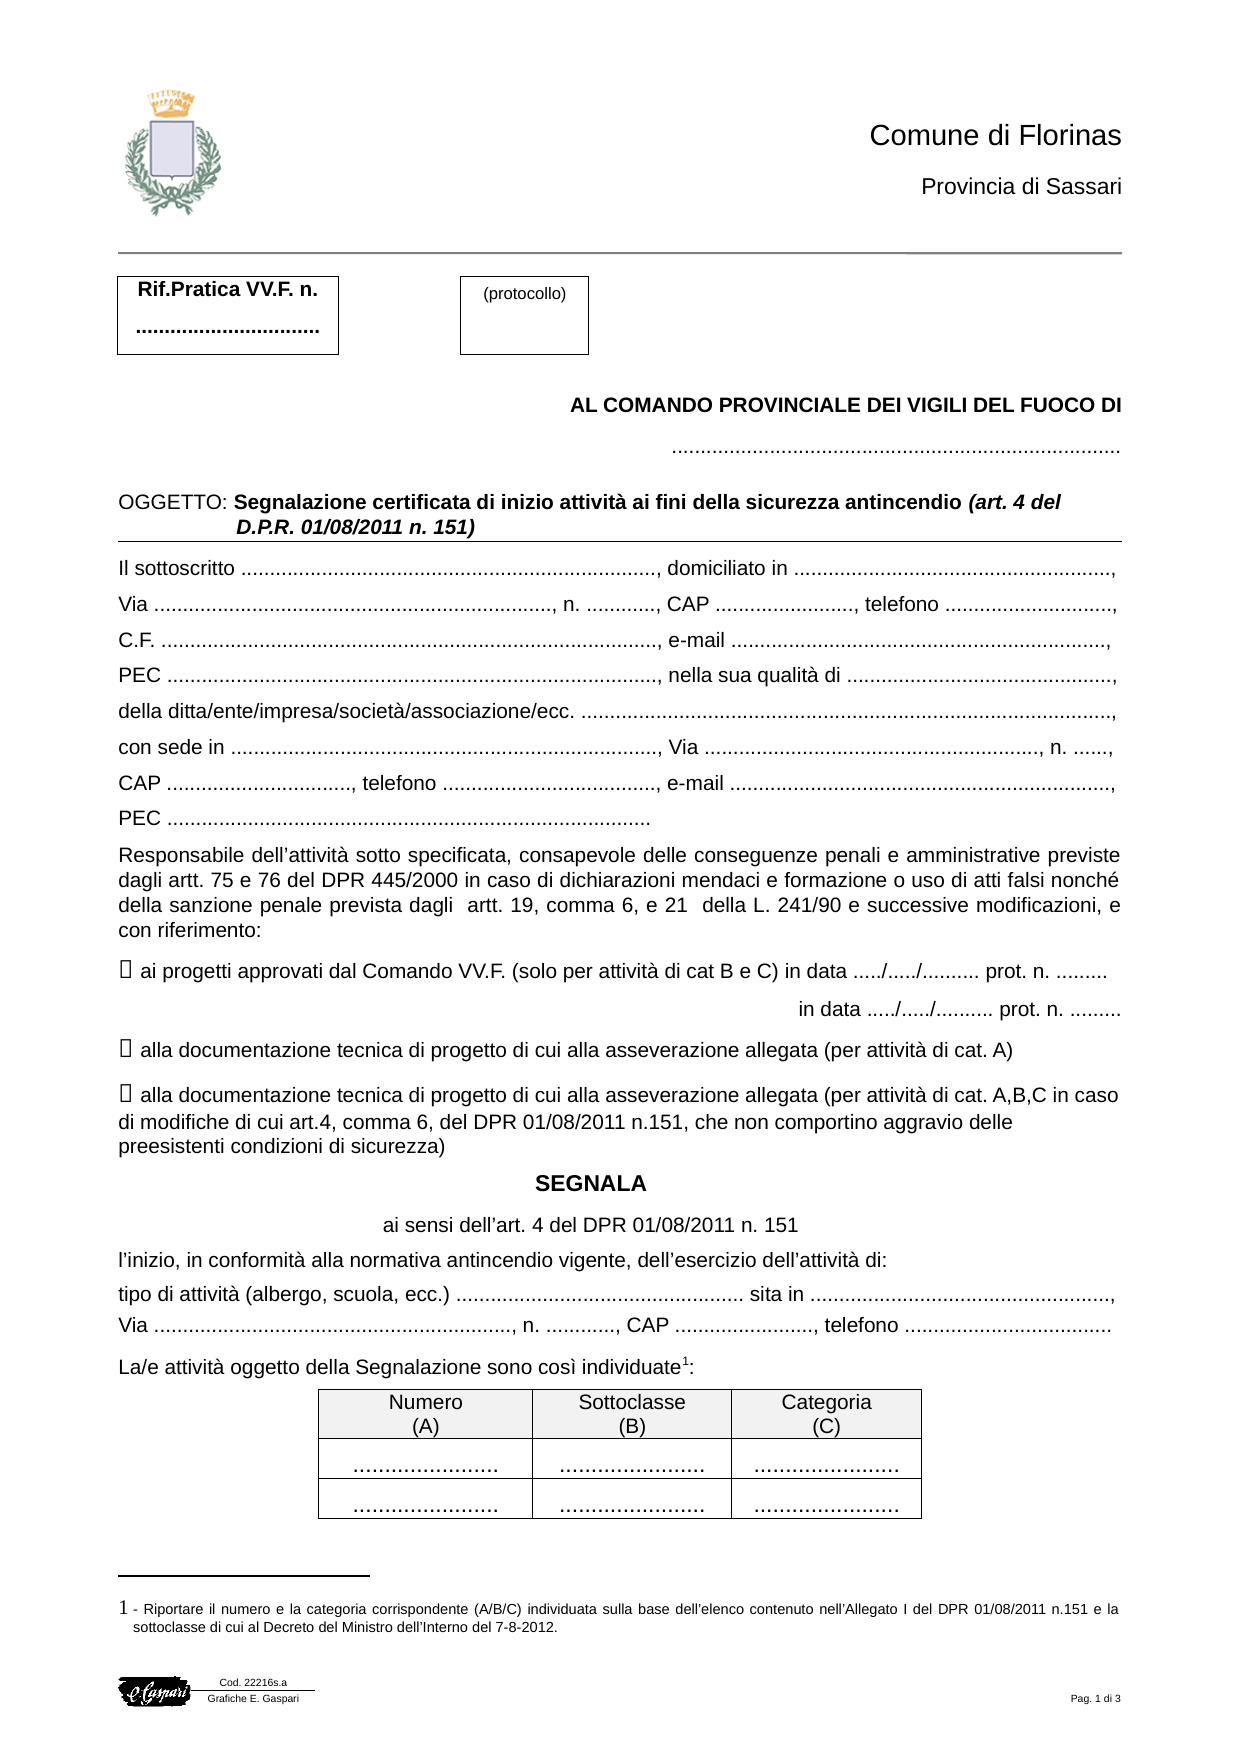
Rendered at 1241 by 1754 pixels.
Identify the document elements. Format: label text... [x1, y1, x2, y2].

table_header Rif.Pratica VV.F. n. ................................ [118, 277, 338, 354]
text CAP ................................, telefono ....................................., e-mail .................................................................., [118, 770, 1122, 794]
picture [122, 87, 224, 219]
text  ai progetti approvati dal Comando VV.F. (solo per attività di cat B e C) in data ...../...../.......... prot. n. ......... [118, 952, 1122, 986]
table_cell ....................... [319, 1479, 532, 1518]
text Via ....................................................................., n. ............, CAP ........................, telefono ............................., [118, 592, 1122, 616]
text Responsabile dell’attività sotto specificata, consapevole delle conseguenze penali e amministrative previste dagli artt. 75 e 76 del DPR 445/2000 in caso di dichiarazioni mendaci e formazione o uso di atti falsi nonché della sanzione penale prevista dagli artt. 19, comma 6, e 21 della L. 241/90 e successive modificazioni, e con riferimento: [118, 842, 1122, 942]
text AL COMANDO PROVINCIALE DEI VIGILI DEL FUOCO DI [118, 393, 1122, 417]
table_cell ....................... [319, 1439, 532, 1478]
text della ditta/ente/impresa/società/associazione/ecc. ............................................................................................, [118, 699, 1122, 723]
text con sede in .........................................................................., Via .........................................................., n. ......, [118, 734, 1122, 758]
text Provincia di Sassari [224, 173, 1122, 200]
table_cell ....................... [732, 1439, 921, 1478]
text La/e attività oggetto della Segnalazione sono così individuate: [118, 1354, 1122, 1378]
table_cell ....................... [533, 1439, 731, 1478]
table_cell ....................... [732, 1479, 921, 1518]
table_cell ....................... [533, 1479, 731, 1518]
picture [117, 1675, 191, 1707]
text Il sottoscritto ........................................................................, domiciliato in ......................................................., [118, 556, 1122, 580]
table_header [339, 276, 460, 354]
table_header Numero (A) [319, 1390, 532, 1438]
text OGGETTO: Segnalazione certificata di inizio attività ai fini della sicurezza antincendio (art. 4 del D.P.R. 01/08/2011 n. 151) [118, 490, 1122, 541]
text PEC .................................................................................... [118, 806, 1122, 830]
text in data ...../...../.......... prot. n. ......... [118, 997, 1122, 1021]
table_header (protocollo) [461, 277, 588, 354]
text ai sensi dell’art. 4 del DPR 01/08/2011 n. 151 [118, 1213, 1064, 1237]
table_header Categoria (C) [732, 1390, 921, 1438]
text l’inizio, in conformità alla normativa antincendio vigente, dell’esercizio dell’attività di: [118, 1247, 1122, 1271]
text  alla documentazione tecnica di progetto di cui alla asseverazione allegata (per attività di cat. A,B,C in caso di modifiche di cui art.4, comma 6, del DPR 01/08/2011 n.151, che non comportino aggravio delle preesistenti condizioni di sicurezza) [118, 1076, 1122, 1157]
text - Riportare il numero e la categoria corrispondente (A/B/C) individuata sulla base dell’elenco contenuto nell’Allegato I del DPR 01/08/2011 n.151 e la sottoclasse di cui al Decreto del Ministro dell’Interno del 7-8-2012. [118, 1595, 1122, 1636]
text PEC ....................................................................................., nella sua qualità di .............................................., [118, 663, 1122, 687]
text C.F. ......................................................................................, e-mail ................................................................., [118, 627, 1122, 651]
text  alla documentazione tecnica di progetto di cui alla asseverazione allegata (per attività di cat. A) [118, 1031, 1122, 1065]
text tipo di attività (albergo, scuola, ecc.) .................................................. sita in ...................................................., Via .............................................................., n. ............, CAP ........................, telefono .................................... [118, 1282, 1122, 1337]
table_header Sottoclasse (B) [533, 1390, 731, 1438]
text .............................................................................. [118, 433, 1122, 457]
text SEGNALA [118, 1170, 1064, 1196]
text Comune di Florinas [224, 118, 1122, 152]
